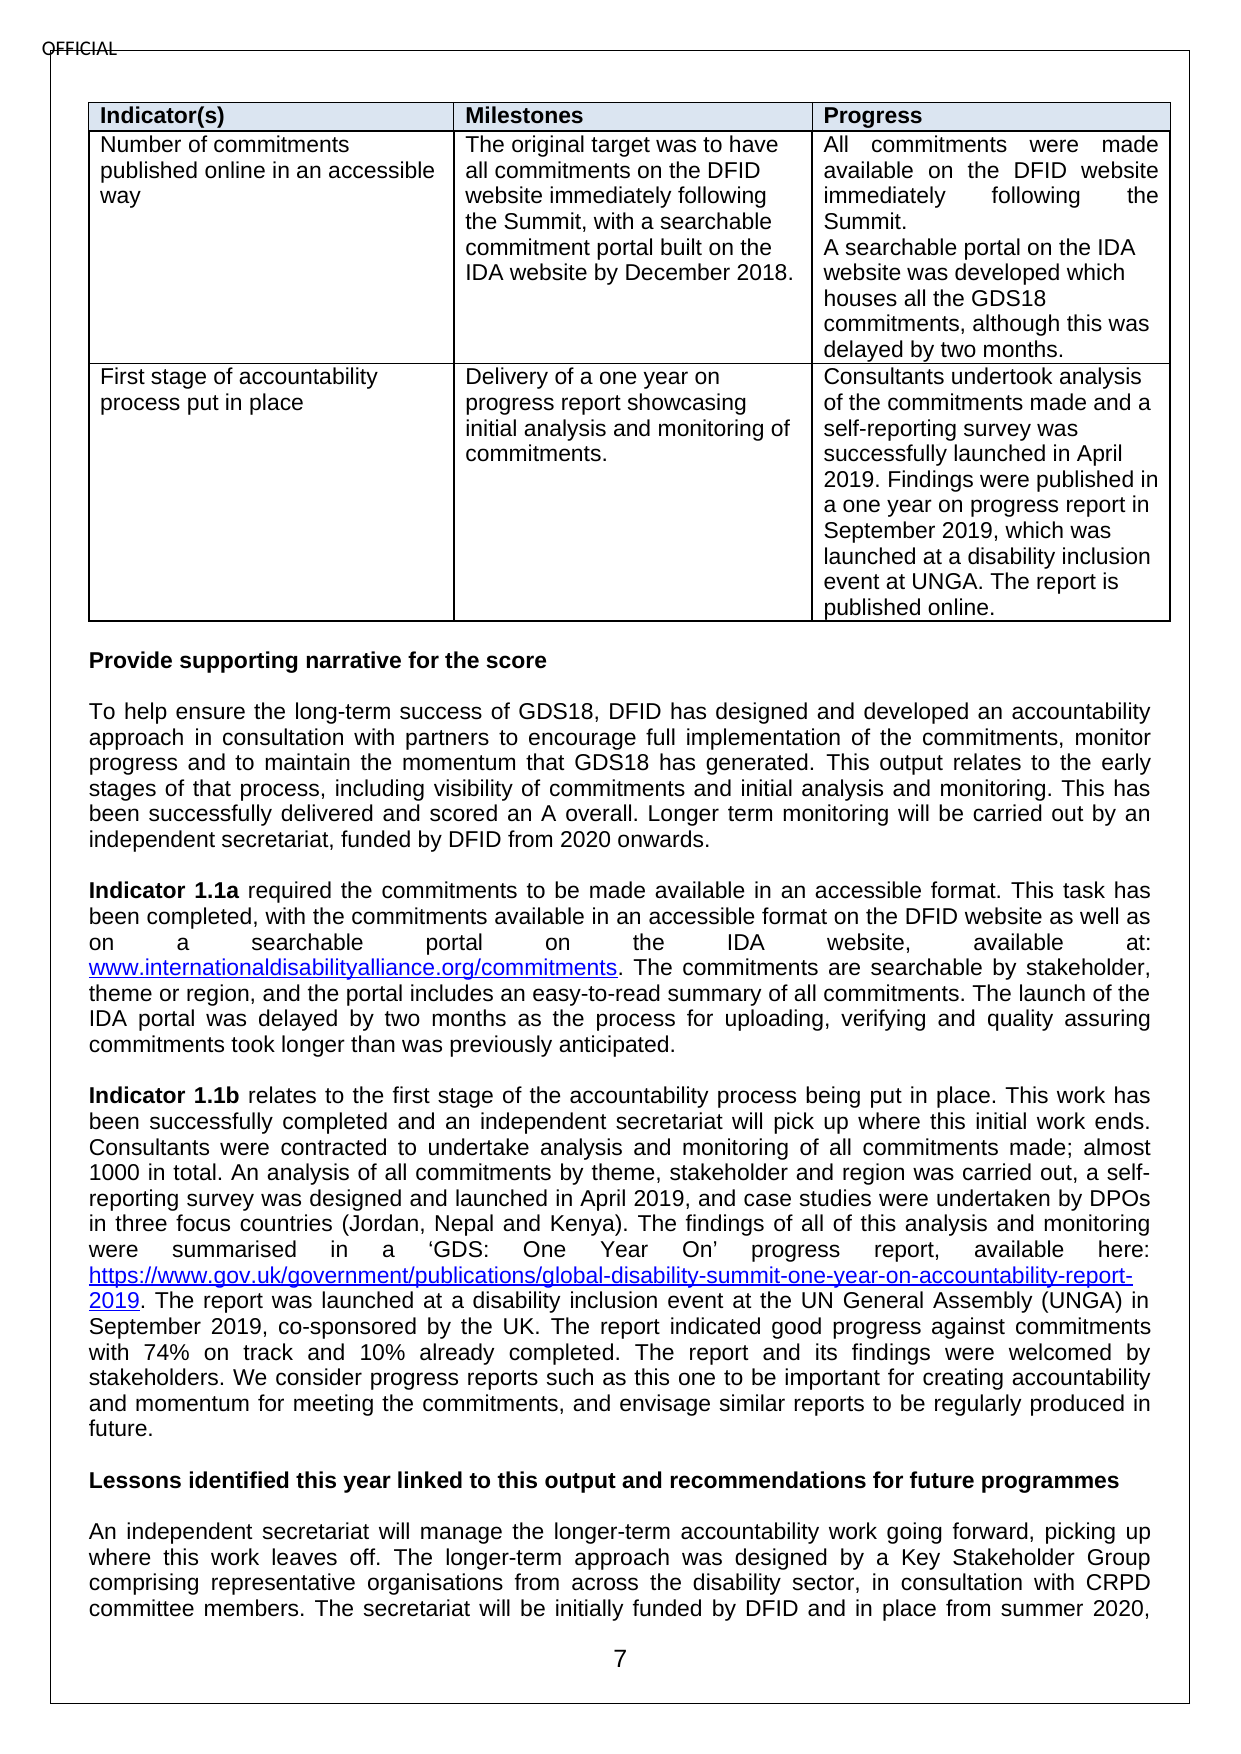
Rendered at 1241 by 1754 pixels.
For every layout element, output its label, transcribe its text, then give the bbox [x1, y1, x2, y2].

table_cell All commitments were made available on the DFID website immediately following the Summit. A searchable portal on the IDA website was developed which houses all the GDS18 commitments, although this was delayed by two months. [813, 132, 1169, 362]
table_cell The original target was to have all commitments on the DFID website immediately following the Summit, with a searchable commitment portal built on the IDA website by December 2018. [455, 132, 811, 362]
table_header Indicator(s) [89, 103, 453, 130]
text To help ensure the long-term success of GDS18, DFID has designed and developed an accountability approach in consultation with partners to encourage full implementation of the commitments, monitor progress and to maintain the momentum that GDS18 has generated. This output relates to the early stages of that process, including visibility of commitments and initial analysis and monitoring. This has been successfully delivered and scored an A overall. Longer term monitoring will be carried out by an independent secretariat, funded by DFID from 2020 onwards. [89, 699, 1152, 852]
table_cell Consultants undertook analysis of the commitments made and a self-reporting survey was successfully launched in April 2019. Findings were published in a one year on progress report in September 2019, which was launched at a disability inclusion event at UNGA. The report is published online. [813, 364, 1169, 620]
table_cell Number of commitments published online in an accessible way [90, 132, 453, 362]
text Provide supporting narrative for the score [89, 647, 1152, 673]
text An independent secretariat will manage the longer-term accountability work going forward, picking up where this work leaves off. The longer-term approach was designed by a Key Stakeholder Group comprising representative organisations from across the disability sector, in consultation with CRPD committee members. The secretariat will be initially funded by DFID and in place from summer 2020, [89, 1519, 1152, 1621]
table_cell Delivery of a one year on progress report showcasing initial analysis and monitoring of commitments. [455, 364, 811, 620]
table_cell First stage of accountability process put in place [90, 364, 453, 620]
table_header Milestones [454, 103, 812, 130]
text Lessons identified this year linked to this output and recommendations for future programmes [89, 1467, 1152, 1493]
text Indicator 1.1b relates to the first stage of the accountability process being put in place. This work has been successfully completed and an independent secretariat will pick up where this initial work ends. Consultants were contracted to undertake analysis and monitoring of all commitments made; almost 1000 in total. An analysis of all commitments by theme, stakeholder and region was carried out, a self-reporting survey was designed and launched in April 2019, and case studies were undertaken by DPOs in three focus countries (Jordan, Nepal and Kenya). The findings of all of this analysis and monitoring were summarised in a ‘GDS: One Year On’ progress report, available here: https://www.gov.uk/government/publications/global-disability-summit-one-year-on-accountability-report-2019. The report was launched at a disability inclusion event at the UN General Assembly (UNGA) in September 2019, co-sponsored by the UK. The report indicated good progress against commitments with 74% on track and 10% already completed. The report and its findings were welcomed by stakeholders. We consider progress reports such as this one to be important for creating accountability and momentum for meeting the commitments, and envisage similar reports to be regularly produced in future. [89, 1083, 1152, 1442]
text Indicator 1.1a required the commitments to be made available in an accessible format. This task has been completed, with the commitments available in an accessible format on the DFID website as well as on a searchable portal on the IDA website, available at: www.internationaldisabilityalliance.org/commitments. The commitments are searchable by stakeholder, theme or region, and the portal includes an easy-to-read summary of all commitments. The launch of the IDA portal was delayed by two months as the process for uploading, verifying and quality assuring commitments took longer than was previously anticipated. [89, 878, 1152, 1057]
table_header Progress [813, 103, 1170, 130]
